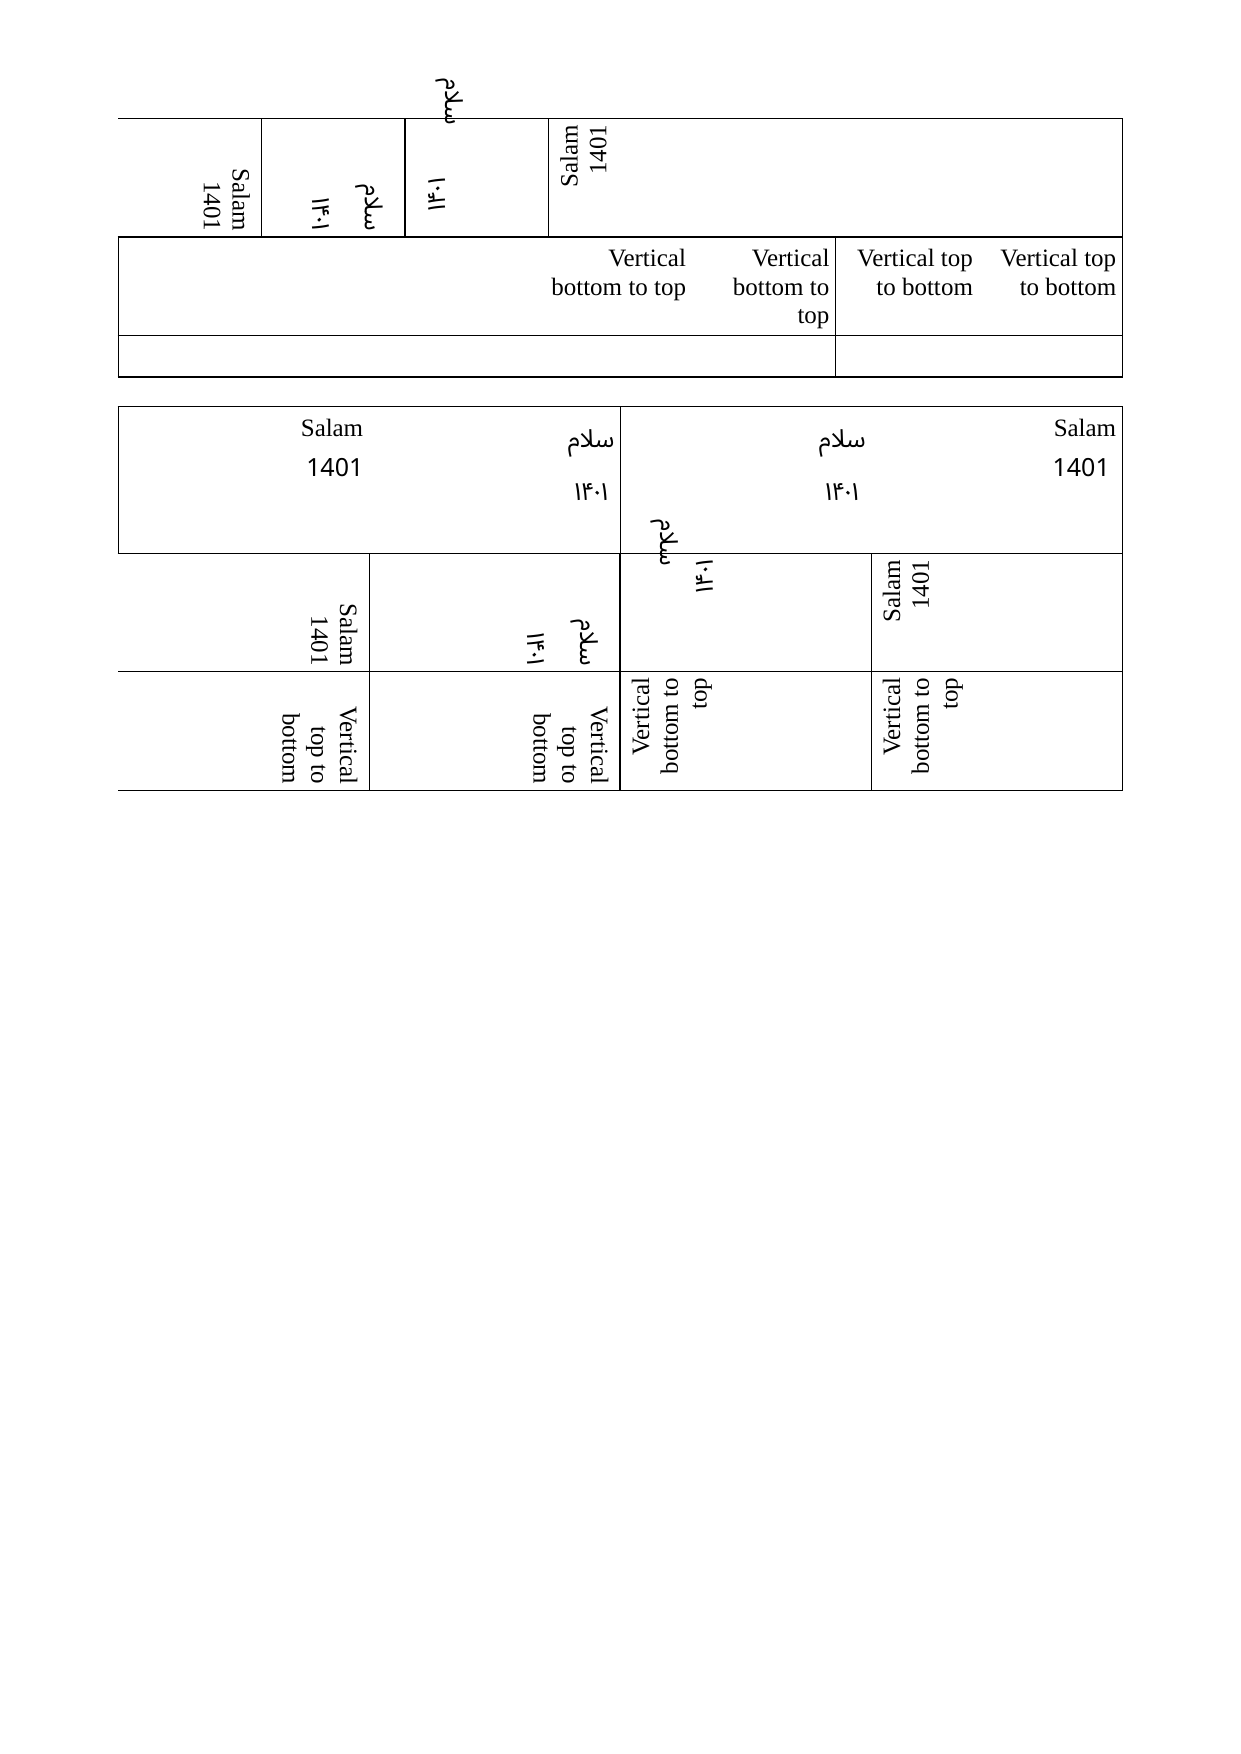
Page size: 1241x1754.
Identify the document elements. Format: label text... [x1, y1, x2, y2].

table_header سلام ۱۴۰۱ [369, 407, 620, 553]
table_cell [979, 336, 1122, 376]
table_header Salam 1401 [119, 407, 369, 553]
table_header سلام ۱۴۰۱ [262, 119, 404, 236]
table_header سلام ۱۴۰۱ [406, 119, 548, 236]
table_cell Vertical bottom to top [872, 672, 1122, 789]
table_cell [836, 336, 979, 376]
table_cell Salam 1401 [118, 554, 369, 671]
table_cell Salam 1401 [872, 554, 1122, 671]
table_cell سلام ۱۴۰۱ [370, 554, 619, 671]
table_cell [692, 336, 835, 376]
table_header Salam 1401 [871, 407, 1122, 553]
table_cell Vertical top to bottom [118, 672, 369, 789]
table_cell سلام ۱۴۰۱ [621, 554, 871, 671]
table_header سلام ۱۴۰۱ [621, 407, 871, 553]
table_cell Vertical top to bottom [370, 672, 619, 789]
table_header Salam 1401 [118, 119, 261, 236]
table_cell Vertical bottom to top [119, 238, 692, 335]
table_cell Vertical top to bottom [836, 238, 979, 335]
table_cell [119, 336, 692, 376]
table_header Salam 1401 [549, 119, 1122, 236]
table_cell Vertical bottom to top [692, 238, 835, 335]
table_cell Vertical top to bottom [979, 238, 1122, 335]
table_cell Vertical bottom to top [621, 672, 871, 789]
